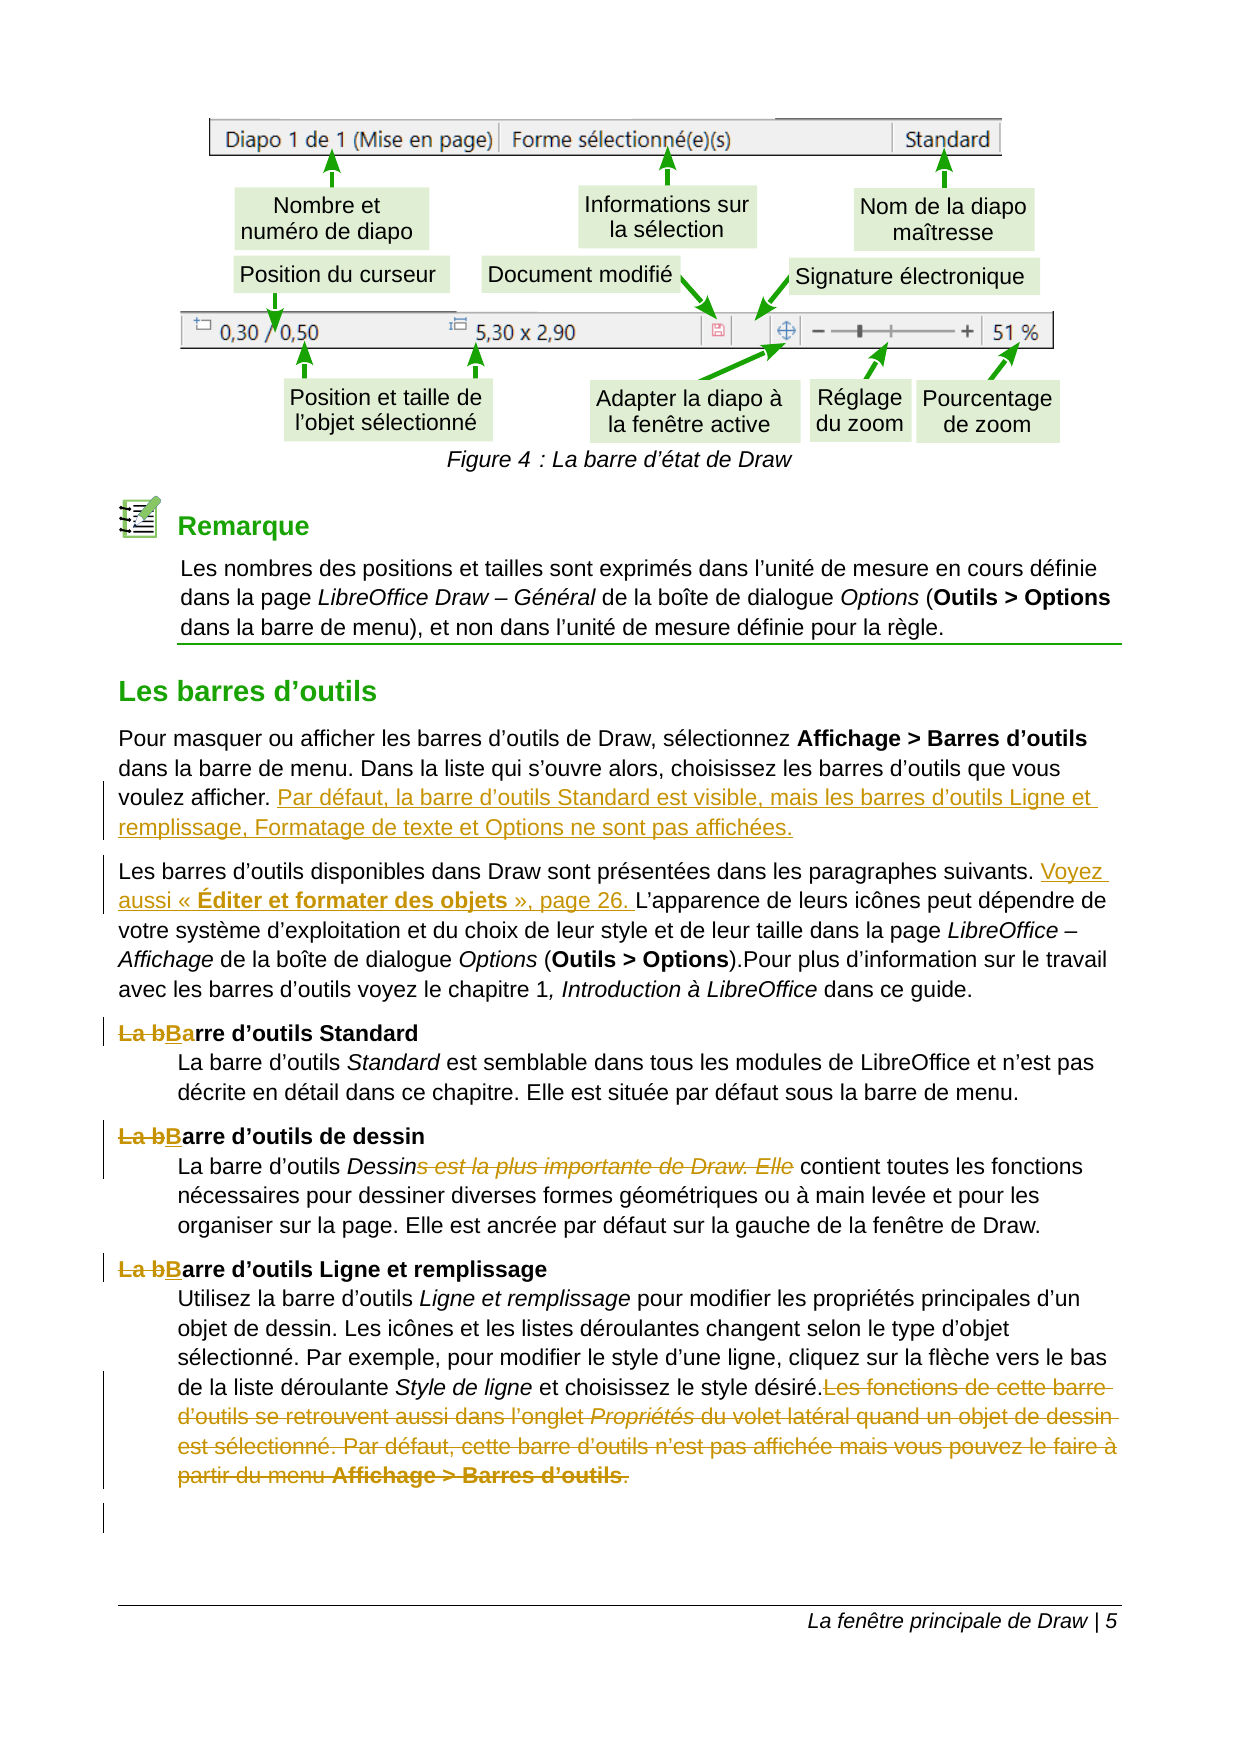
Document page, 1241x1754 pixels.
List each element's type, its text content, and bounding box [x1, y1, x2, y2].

list La barre d’outils Standard est semblable dans tous les modules de LibreOffice et n’est pas décrite en détail dans ce chapitre. Elle est située par défaut sous la barre de menu. [177, 1046, 1122, 1105]
text Les barres d’outils disponibles dans Draw sont présentées dans les paragraphes suivants. Voyez aussi « Éditer et formater des objets », page 26. L’apparence de leurs icônes peut dépendre de votre système d’exploitation et du choix de leur style et de leur taille dans la page LibreOffice – Affichage de la boîte de dialogue Options (Outils > Options).Pour plus d’information sur le travail avec les barres d’outils voyez le chapitre 1, Introduction à LibreOffice dans ce guide. [118, 855, 1122, 1002]
subtitle Les barres d’outils [118, 674, 1122, 708]
list La barre d’outils Dessin contient toutes les fonctions nécessaires pour dessiner diverses formes géométriques ou à main levée et pour les organiser sur la page. Elle est ancrée par défaut sur la gauche de la fenêtre de Draw. [177, 1149, 1122, 1238]
subtitle Barre d’outils Ligne et remplissage [118, 1253, 1122, 1282]
list Utilisez la barre d’outils Ligne et remplissage pour modifier les propriétés principales d’un objet de dessin. Les icônes et les listes déroulantes changent selon le type d’objet sélectionné. Par exemple, pour modifier le style d’une ligne, cliquez sur la flèche vers le bas de la liste déroulante Style de ligne et choisissez le style désiré. [177, 1282, 1122, 1533]
text Pour masquer ou afficher les barres d’outils de Draw, sélectionnez Affichage > Barres d’outils dans la barre de menu. Dans la liste qui s’ouvre alors, choisissez les barres d’outils que vous voulez afficher. Par défaut, la barre d’outils Standard est visible, mais les barres d’outils Ligne et remplissage, Formatage de texte et Options ne sont pas affichées. [118, 722, 1122, 840]
subtitle Barre d’outils Standard [118, 1017, 1122, 1046]
subtitle Barre d’outils de dessin [118, 1120, 1122, 1149]
text Les nombres des positions et tailles sont exprimés dans l’unité de mesure en cours définie dans la page LibreOffice Draw – Général de la boîte de dialogue Options (Outils > Options dans la barre de menu), et non dans l’unité de mesure définie pour la règle. [177, 549, 1122, 643]
text Figure 4 : La barre d’état de Draw [118, 443, 1122, 472]
list Remarque [118, 495, 1122, 541]
